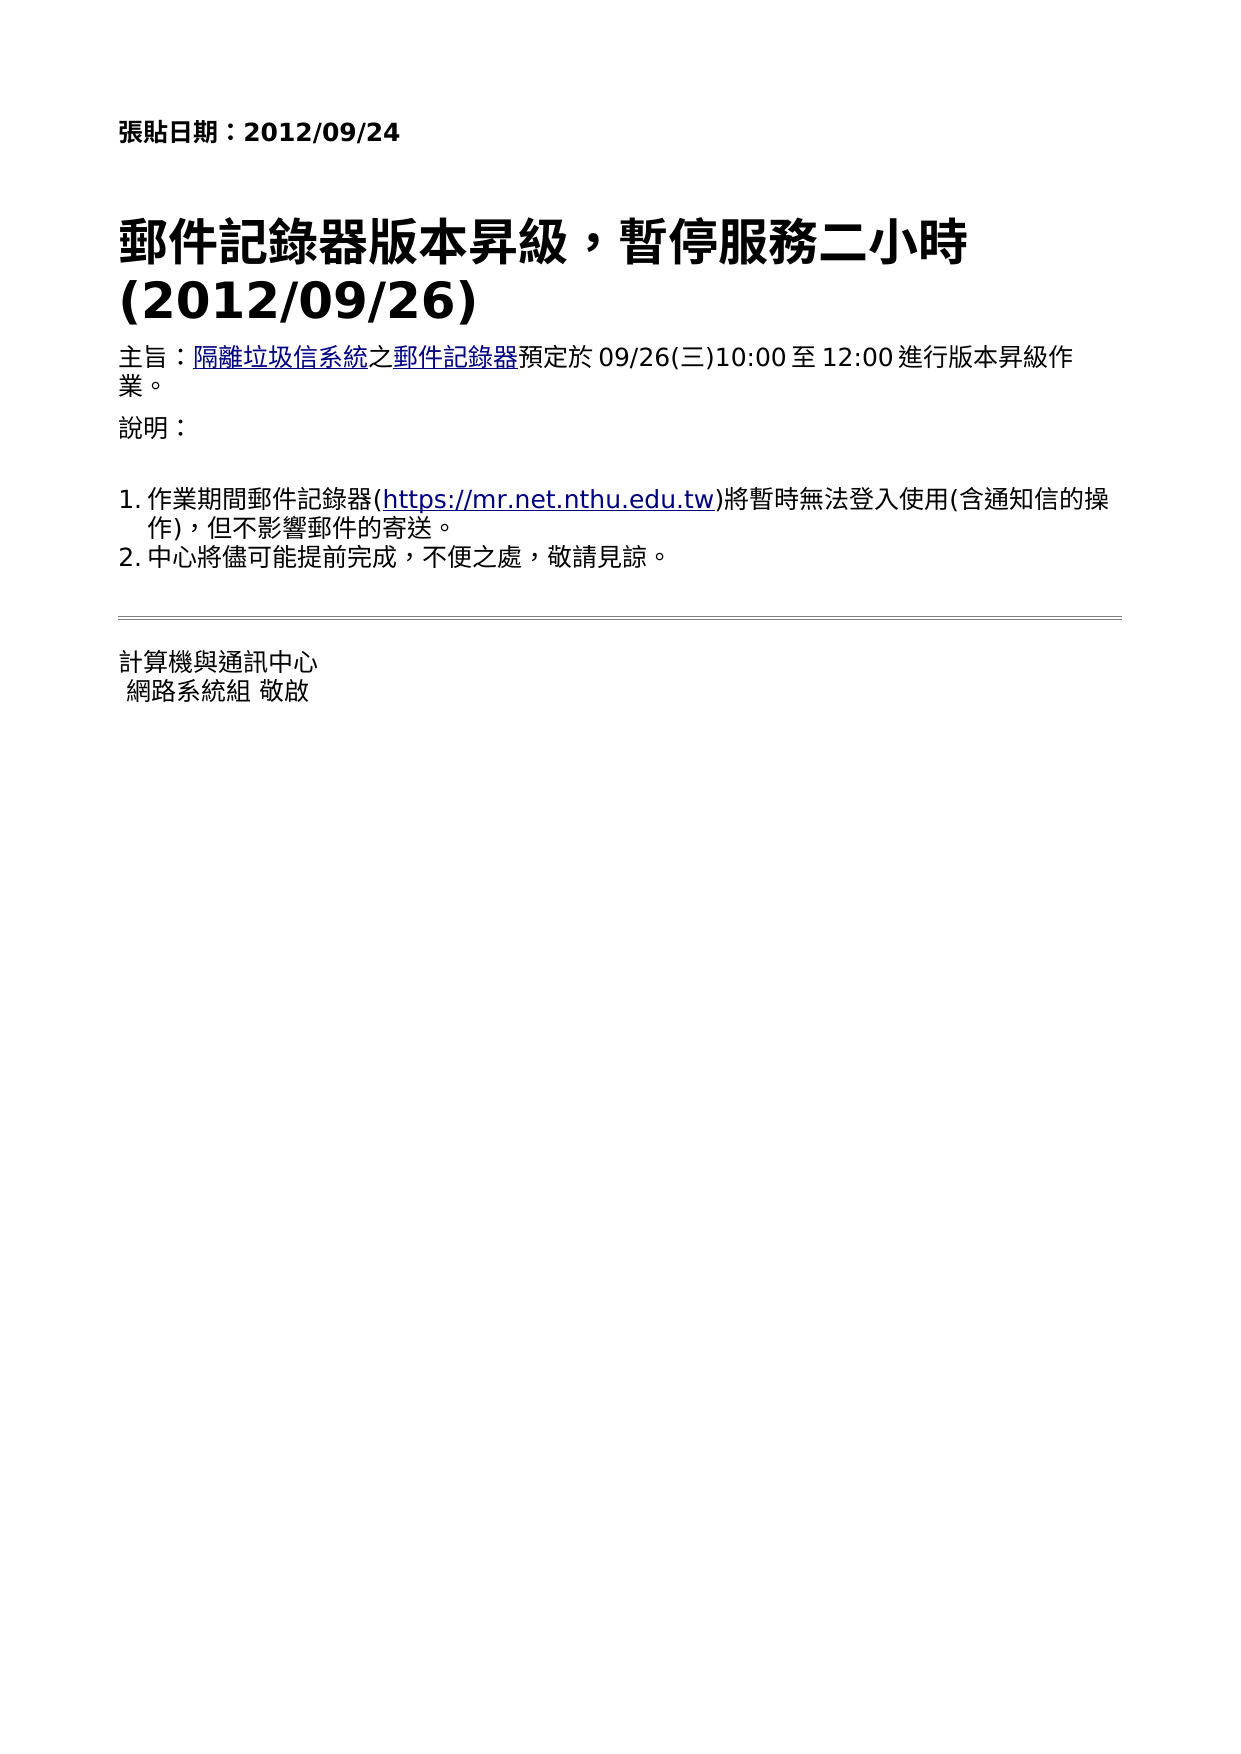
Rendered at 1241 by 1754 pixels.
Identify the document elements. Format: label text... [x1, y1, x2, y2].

list 中心將儘可能提前完成，不便之處，敬請見諒。 [118, 543, 1122, 572]
subtitle 郵件記錄器版本昇級，暫停服務二小時 (2012/09/26) [118, 214, 1122, 330]
text 說明： [118, 414, 1122, 443]
text 計算機與通訊中心 網路系統組 敬啟 [118, 648, 1122, 707]
text 主旨：隔離垃圾信系統之郵件記錄器預定於09/26(三)10:00至12:00進行版本昇級作業。 [118, 343, 1122, 401]
list 作業期間郵件記錄器(https://mr.net.nthu.edu.tw)將暫時無法登入使用(含通知信的操作)，但不影響郵件的寄送。 [118, 485, 1122, 543]
text 張貼日期：2012/09/24 [118, 118, 1122, 176]
